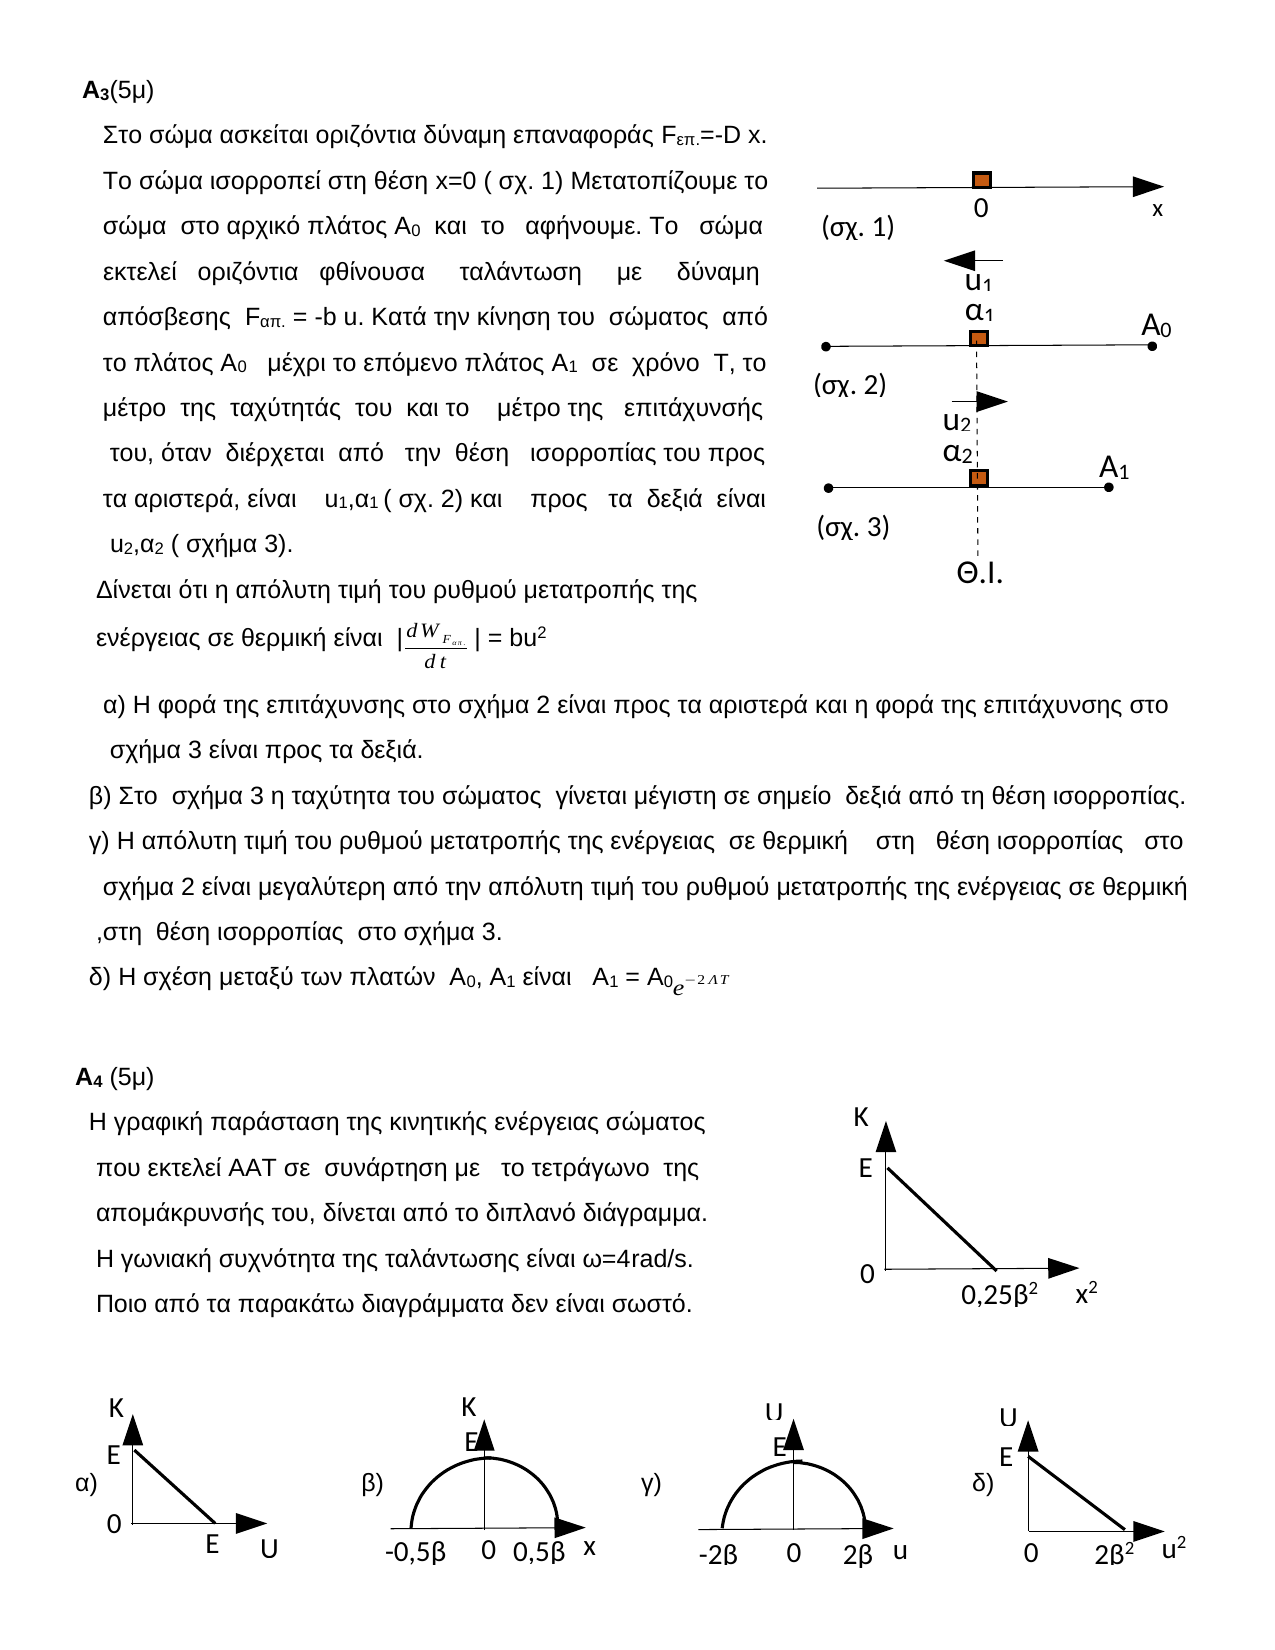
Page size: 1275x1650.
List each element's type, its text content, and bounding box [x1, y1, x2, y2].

text K [109, 1389, 149, 1419]
text Η γωνιακή συχνότητα της ταλάντωσης είναι ω=4rad/s. [845, 1248, 904, 1296]
text [1048, 1468, 1200, 1497]
text (σχ. 3) [816, 508, 904, 539]
text 0 [786, 1534, 804, 1567]
text [133, 1475, 182, 1497]
text x [583, 1527, 595, 1562]
text [923, 1198, 1200, 1227]
text [133, 1446, 142, 1454]
text Η γραφική παράσταση της κινητικής ενέργειας σώματος [75, 1107, 837, 1136]
text [838, 1091, 908, 1136]
text εκτελεί οριζόντια φθίνουσα ταλάντωση με δύναμη [75, 257, 948, 285]
text [1131, 1289, 1200, 1318]
text [485, 1468, 548, 1497]
text γ) [528, 1468, 756, 1497]
text Η γωνιακή συχνότητα της ταλάντωσης είναι ω=4rad/s. [971, 1243, 1200, 1272]
text [909, 1107, 1200, 1136]
text Ποιο από τα παρακάτω διαγράμματα δεν είναι σωστό. [75, 1289, 1059, 1318]
text To σώμα ισορροπεί στη θέση x=0 ( σχ. 1) Μετατοπίζουμε το [75, 166, 1200, 194]
text 0 [107, 1505, 136, 1538]
text α) [75, 1468, 132, 1497]
text E [999, 1438, 1028, 1466]
text [886, 1198, 946, 1227]
text [1084, 437, 1144, 499]
text ,στη θέση ισορροπίας στο σχήμα 3. [75, 917, 1200, 946]
text -2β [699, 1536, 757, 1564]
text u1 [964, 258, 1007, 291]
text [806, 201, 924, 247]
text [1145, 438, 1200, 467]
text u2,α2 ( σχήμα 3). [75, 529, 1200, 558]
text U [999, 1399, 1035, 1426]
text K [461, 1388, 501, 1417]
text [736, 1473, 793, 1497]
text (σχ. 2) [813, 366, 901, 397]
text Δίνεται ότι η απόλυτη τιμή του ρυθμού μετατροπής της [75, 574, 940, 603]
text [485, 1426, 499, 1457]
text α2 [942, 439, 974, 465]
text ενέργειας σε θερμική είναι | | = bu2 [75, 620, 1200, 673]
text Α1 [1099, 444, 1129, 485]
text -0,5β [385, 1533, 457, 1564]
text E [772, 1428, 793, 1464]
text απόσβεσης Fαπ. = -b u. Κατά την κίνηση του σώματος από [75, 302, 1125, 331]
text το πλάτος Α0 μέχρι το επόμενο πλάτος Α1 σε χρόνο Τ, το [927, 390, 1000, 438]
text [1036, 211, 1200, 240]
text [886, 1153, 893, 1170]
text x2 [1075, 1276, 1115, 1311]
text [1029, 1472, 1077, 1497]
text [941, 543, 1103, 607]
text u2 [942, 398, 985, 430]
text σώμα στο αρχικό πλάτος Α0 και το αφήνουμε. Το σώμα [75, 211, 805, 240]
text [950, 299, 1022, 328]
text το πλάτος Α0 μέχρι το επόμενο πλάτος Α1 σε χρόνο Τ, το [798, 358, 916, 404]
text Θ.Ι. [956, 551, 1088, 591]
text [1104, 574, 1200, 603]
text U [260, 1531, 293, 1557]
text Α3(5μ) [75, 75, 1200, 104]
text [1001, 393, 1200, 422]
text [92, 1498, 151, 1546]
text 2β2 [1094, 1536, 1145, 1564]
text E [205, 1525, 240, 1561]
text [886, 1170, 893, 1185]
text απομάκρυνσής του, δίνεται από το διπλανό διάγραμμα. [75, 1198, 885, 1227]
text [1023, 257, 1200, 285]
text Α4 (5μ) [75, 1062, 1200, 1091]
text δ) [828, 1468, 1028, 1497]
text 0 [1024, 1534, 1053, 1567]
text Η γωνιακή συχνότητα της ταλάντωσης είναι ω=4rad/s. [886, 1243, 990, 1268]
text 0 [481, 1531, 497, 1564]
text u [893, 1531, 932, 1567]
text [133, 1452, 142, 1472]
text 0,25β2 [961, 1276, 1043, 1306]
text που εκτελεί ΑΑΤ σε συνάρτηση με το τετράγωνο της [75, 1153, 842, 1181]
text E [464, 1426, 484, 1459]
text σχήμα 2 είναι μεγαλύτερη από την απόλυτη τιμή του ρυθμού μετατροπής της ενέργειας σε θερμική [75, 871, 1200, 900]
text 2β [843, 1536, 873, 1567]
text 0 [974, 189, 1020, 225]
text [794, 1428, 807, 1461]
text α) H φορά της επιτάχυνσης στο σχήμα 2 είναι προς τα αριστερά και η φορά της επιτάχυνσης στο [75, 690, 1200, 718]
text [928, 439, 989, 472]
text τα αριστερά, είναι u1,α1 ( σχ. 2) και προς τα δεξιά είναι [75, 484, 1200, 512]
text [1126, 295, 1186, 357]
text α1 [964, 299, 1007, 321]
text το πλάτος Α0 μέχρι το επόμενο πλάτος Α1 σε χρόνο Τ, το [75, 347, 1200, 376]
text [794, 1471, 853, 1497]
text [990, 438, 1083, 467]
text γ) Η απόλυτη τιμή του ρυθμού μετατροπής της ενέργειας σε θερμική στη θέση ισορροπίας στο [75, 826, 1200, 855]
text K [853, 1098, 893, 1128]
text 0 [860, 1256, 889, 1288]
text [909, 1153, 1200, 1181]
text του, όταν διέρχεται από την θέση ισορροπίας του προς [75, 438, 926, 467]
text [959, 188, 1035, 244]
text Α0 [1141, 303, 1171, 343]
text U [764, 1394, 798, 1419]
text δ) Η σχέση μεταξύ των πλατών Α0, Α1 είναι Α1 = Α0 [75, 962, 1200, 1000]
text u2 [1161, 1530, 1201, 1565]
text (σχ. 1) [821, 208, 909, 239]
text E [858, 1149, 885, 1185]
text [1137, 185, 1191, 230]
text 0,5β [513, 1533, 567, 1563]
text [843, 1142, 885, 1193]
text β) Στο σχήμα 3 η ταχύτητα του σώματος γίνεται μέγιστη σε σημείο δεξιά από τη θέση ισορροπίας. [75, 781, 1200, 809]
text Η γωνιακή συχνότητα της ταλάντωσης είναι ω=4rad/s. [75, 1243, 885, 1272]
text Στο σώμα ασκείται οριζόντια δύναμη επαναφοράς Fεπ.=-D x. [75, 120, 1200, 149]
text Η γωνιακή συχνότητα της ταλάντωσης είναι ω=4rad/s. [946, 1269, 1058, 1314]
text β) [158, 1468, 445, 1497]
text σχήμα 3 είναι προς τα δεξιά. [75, 735, 1200, 764]
text [423, 1468, 484, 1497]
text [801, 501, 919, 547]
text E [106, 1436, 132, 1472]
text x [1152, 192, 1176, 222]
text μέτρο της ταχύτητάς του και το μέτρο της επιτάχυνσής [75, 393, 926, 422]
text [949, 251, 1022, 298]
text Η γωνιακή συχνότητα της ταλάντωσης είναι ω=4rad/s. [1060, 1268, 1130, 1324]
